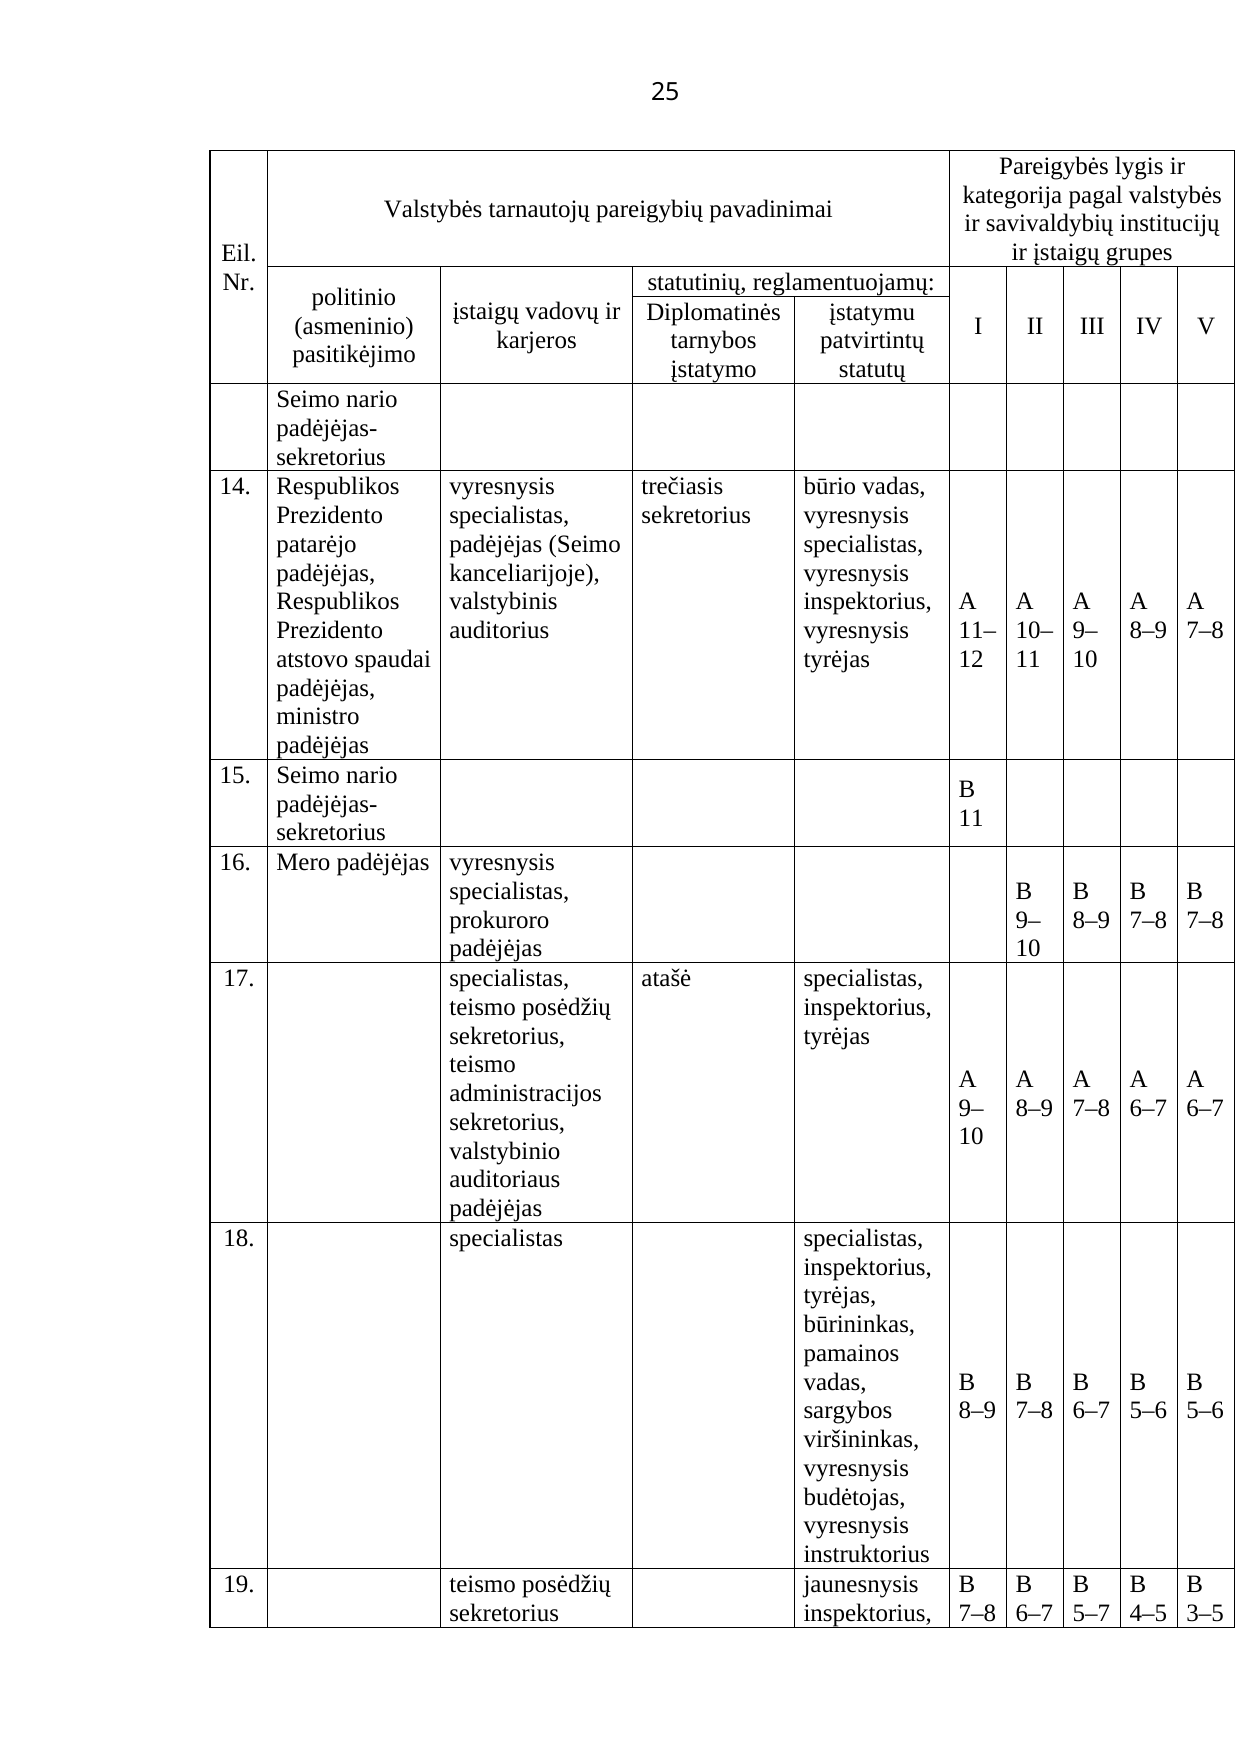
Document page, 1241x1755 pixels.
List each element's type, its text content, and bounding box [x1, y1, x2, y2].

table_cell [211, 384, 267, 470]
table_cell A 6–7 [1178, 963, 1234, 1222]
table_cell [441, 760, 632, 846]
table_cell V [1178, 267, 1234, 383]
table_cell B 6–7 [1064, 1223, 1120, 1568]
table_cell įstatymu patvirtintų statutų [795, 297, 949, 383]
table_cell A 11–12 [950, 471, 1006, 759]
table_cell [1121, 760, 1177, 846]
table_cell A 8–9 [1007, 963, 1063, 1222]
table_cell teismo posėdžių sekretorius [441, 1569, 632, 1627]
table_cell I [950, 267, 1006, 383]
table_cell A 9–10 [950, 963, 1006, 1222]
table_cell B 9–10 [1007, 847, 1063, 962]
table_cell [1178, 384, 1234, 470]
table_cell [1178, 760, 1234, 846]
table_cell [1064, 760, 1120, 846]
table_cell specialistas, teismo posėdžių sekretorius, teismo administracijos sekretorius, valstybinio auditoriaus padėjėjas [441, 963, 632, 1222]
table_cell III [1064, 267, 1120, 383]
table_cell B 5–6 [1121, 1223, 1177, 1568]
table_cell trečiasis sekretorius [633, 471, 794, 759]
table_cell II [1007, 267, 1063, 383]
table_cell A 7–8 [1064, 963, 1120, 1222]
table_cell [633, 1569, 794, 1627]
table_cell Seimo nario padėjėjas-sekretorius [268, 760, 440, 846]
table_cell B 3–5 [1178, 1569, 1234, 1627]
table_cell [268, 963, 440, 1222]
table_cell A 9–10 [1064, 471, 1120, 759]
table_header Eil. Nr. [211, 151, 267, 383]
table_cell A 8–9 [1121, 471, 1177, 759]
table_cell statutinių, reglamentuojamų: [633, 267, 949, 296]
table_cell B 4–5 [1121, 1569, 1177, 1627]
table_cell Seimo nario padėjėjas-sekretorius [268, 384, 440, 470]
table_cell specialistas, inspektorius, tyrėjas [795, 963, 949, 1222]
table_cell Mero padėjėjas [268, 847, 440, 962]
table_cell [1007, 384, 1063, 470]
table_cell A 10–11 [1007, 471, 1063, 759]
table_cell 16. [211, 847, 267, 962]
table_cell B 5–6 [1178, 1223, 1234, 1568]
table_cell 17. [211, 963, 267, 1222]
table_cell [268, 1569, 440, 1627]
table_cell B 7–8 [950, 1569, 1006, 1627]
table_cell B 7–8 [1121, 847, 1177, 962]
table_cell B 7–8 [1007, 1223, 1063, 1568]
table_cell [1007, 760, 1063, 846]
table_cell [633, 760, 794, 846]
table_cell [950, 847, 1006, 962]
table_header Pareigybės lygis ir kategorija pagal valstybės ir savivaldybių institucijų ir įstaigų grupes [950, 151, 1234, 266]
table_cell B 11 [950, 760, 1006, 846]
table_cell [441, 384, 632, 470]
table_cell politinio (asmeninio) pasitikėjimo [268, 267, 440, 383]
table_cell [795, 847, 949, 962]
table_cell 14. [211, 471, 267, 759]
table_cell [633, 1223, 794, 1568]
table_cell jaunesnysis inspektorius, [795, 1569, 949, 1627]
table_cell 19. [211, 1569, 267, 1627]
table_cell [633, 384, 794, 470]
table_cell [1064, 384, 1120, 470]
table_cell B 7–8 [1178, 847, 1234, 962]
table_cell [950, 384, 1006, 470]
table_cell A 6–7 [1121, 963, 1177, 1222]
table_cell Respublikos Prezidento patarėjo padėjėjas, Respublikos Prezidento atstovo spaudai padėjėjas, ministro padėjėjas [268, 471, 440, 759]
table_cell [1121, 384, 1177, 470]
table_cell Diplomatinės tarnybos įstatymo [633, 297, 794, 383]
table_cell įstaigų vadovų ir karjeros [441, 267, 632, 383]
table_cell 18. [211, 1223, 267, 1568]
table_cell 15. [211, 760, 267, 846]
table_cell A 7–8 [1178, 471, 1234, 759]
table_cell būrio vadas, vyresnysis specialistas, vyresnysis inspektorius, vyresnysis tyrėjas [795, 471, 949, 759]
table_cell B 8–9 [1064, 847, 1120, 962]
table_cell vyresnysis specialistas, padėjėjas (Seimo kanceliarijoje), valstybinis auditorius [441, 471, 632, 759]
table_cell specialistas, inspektorius, tyrėjas, būrininkas, pamainos vadas, sargybos viršininkas, vyresnysis budėtojas, vyresnysis instruktorius [795, 1223, 949, 1568]
table_header Valstybės tarnautojų pareigybių pavadinimai [268, 151, 949, 266]
table_cell B 6–7 [1007, 1569, 1063, 1627]
table_cell IV [1121, 267, 1177, 383]
table_cell [795, 384, 949, 470]
table_cell B 5–7 [1064, 1569, 1120, 1627]
table_cell B 8–9 [950, 1223, 1006, 1568]
table_cell [268, 1223, 440, 1568]
table_cell vyresnysis specialistas, prokuroro padėjėjas [441, 847, 632, 962]
table_cell atašė [633, 963, 794, 1222]
table_cell specialistas [441, 1223, 632, 1568]
table_cell [633, 847, 794, 962]
table_cell [795, 760, 949, 846]
